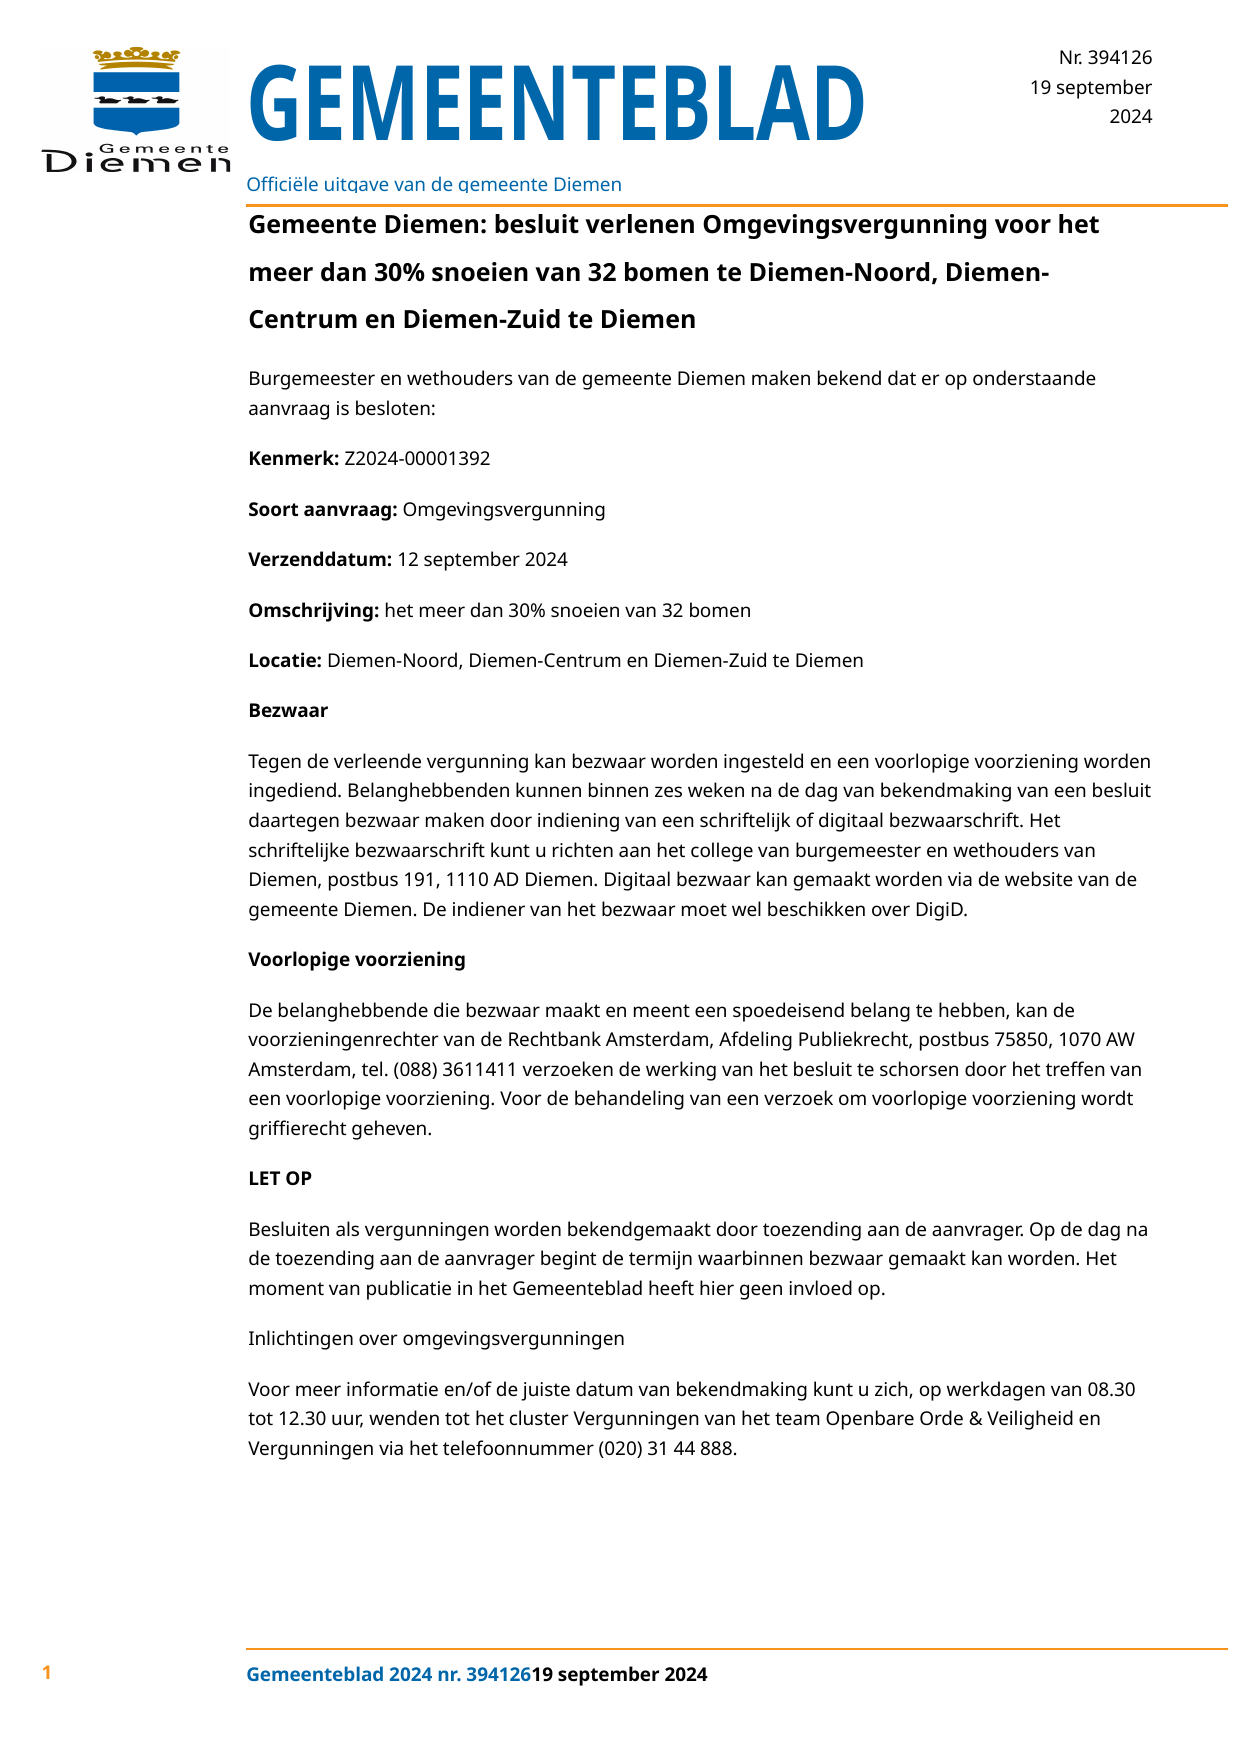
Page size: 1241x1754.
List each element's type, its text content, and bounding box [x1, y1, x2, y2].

text Soort aanvraag: Omgevingsvergunning [248, 496, 1152, 522]
text Besluiten als vergunningen worden bekendgemaakt door toezending aan de aanvrager. Op de dag na de toezending aan de aanvrager begint de termijn waarbinnen bezwaar gemaakt kan worden. Het moment van publicatie in het Gemeenteblad heeft hier geen invloed op. [248, 1216, 1152, 1301]
text Kenmerk: Z2024-00001392 [248, 446, 1152, 471]
text Burgemeester en wethouders van de gemeente Diemen maken bekend dat er op onderstaande aanvraag is besloten: [248, 366, 1152, 421]
text Voor meer informatie en/of de juiste datum van bekendmaking kunt u zich, op werkdagen van 08.30 tot 12.30 uur, wenden tot het cluster Vergunningen van het team Openbare Orde & Veiligheid en Vergunningen via het telefoonnummer (020) 31 44 888. [248, 1376, 1152, 1461]
text Omschrijving: het meer dan 30% snoeien van 32 bomen [248, 597, 1152, 622]
text Inlichtingen over omgevingsvergunningen [248, 1326, 1152, 1351]
text De belanghebbende die bezwaar maakt en meent een spoedeisend belang te hebben, kan de voorzieningenrechter van de Rechtbank Amsterdam, Afdeling Publiekrecht, postbus 75850, 1070 AW Amsterdam, tel. (088) 3611411 verzoeken de werking van het besluit te schorsen door het treffen van een voorlopige voorziening. Voor de behandeling van een verzoek om voorlopige voorziening wordt griffierecht geheven. [248, 997, 1152, 1141]
text Gemeente Diemen: besluit verlenen Omgevingsvergunning voor het meer dan 30% snoeien van 32 bomen te Diemen-Noord, Diemen-Centrum en Diemen-Zuid te Diemen [248, 207, 1152, 336]
picture [41, 47, 231, 172]
text Verzenddatum: 12 september 2024 [248, 546, 1152, 572]
text Bezwaar [248, 698, 1152, 723]
text Locatie: Diemen-Noord, Diemen-Centrum en Diemen-Zuid te Diemen [248, 647, 1152, 673]
text Tegen de verleende vergunning kan bezwaar worden ingesteld en een voorlopige voorziening worden ingediend. Belanghebbenden kunnen binnen zes weken na de dag van bekendmaking van een besluit daartegen bezwaar maken door indiening van een schriftelijk of digitaal bezwaarschrift. Het schriftelijke bezwaarschrift kunt u richten aan het college van burgemeester en wethouders van Diemen, postbus 191, 1110 AD Diemen. Digitaal bezwaar kan gemaakt worden via de website van de gemeente Diemen. De indiener van het bezwaar moet wel beschikken over DigiD. [248, 748, 1152, 922]
text LET OP [248, 1166, 1152, 1191]
text Voorlopige voorziening [248, 946, 1152, 972]
